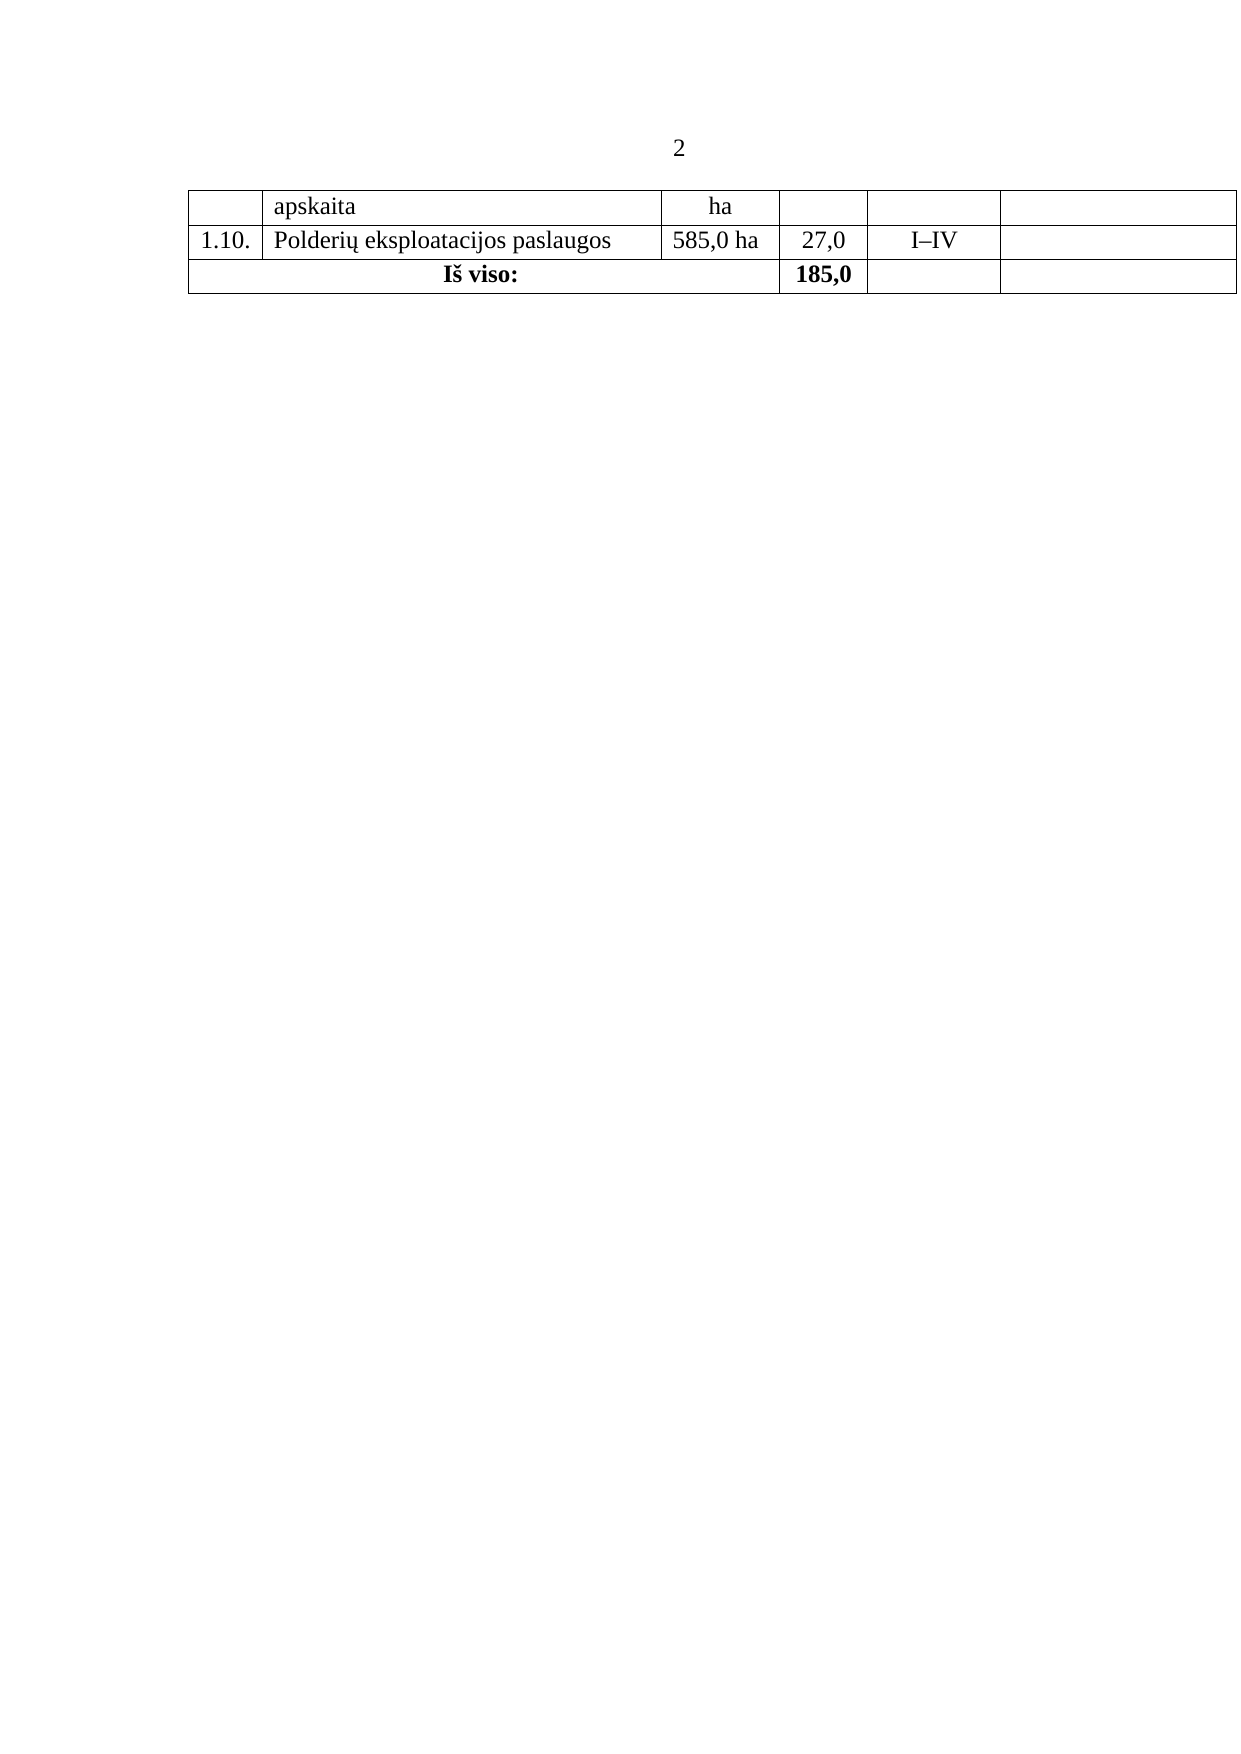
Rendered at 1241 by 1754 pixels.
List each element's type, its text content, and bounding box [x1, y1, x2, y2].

table_cell 585,0 ha [662, 226, 779, 258]
table_cell Polderių eksploatacijos paslaugos [263, 226, 661, 258]
table_cell [1001, 226, 1236, 258]
table_cell 1.10. [189, 226, 262, 258]
table_cell apskaita [263, 191, 661, 224]
table_cell ha [662, 191, 779, 224]
table_cell [189, 191, 262, 224]
table_cell [780, 191, 867, 224]
table_cell 27,0 [780, 226, 867, 258]
table_cell [868, 191, 1000, 224]
table_cell [1001, 191, 1236, 224]
table_cell [1001, 260, 1236, 293]
table_cell [868, 260, 1000, 293]
table_cell Iš viso: [189, 260, 779, 293]
table_cell I–IV [868, 226, 1000, 258]
table_cell 185,0 [780, 260, 867, 293]
